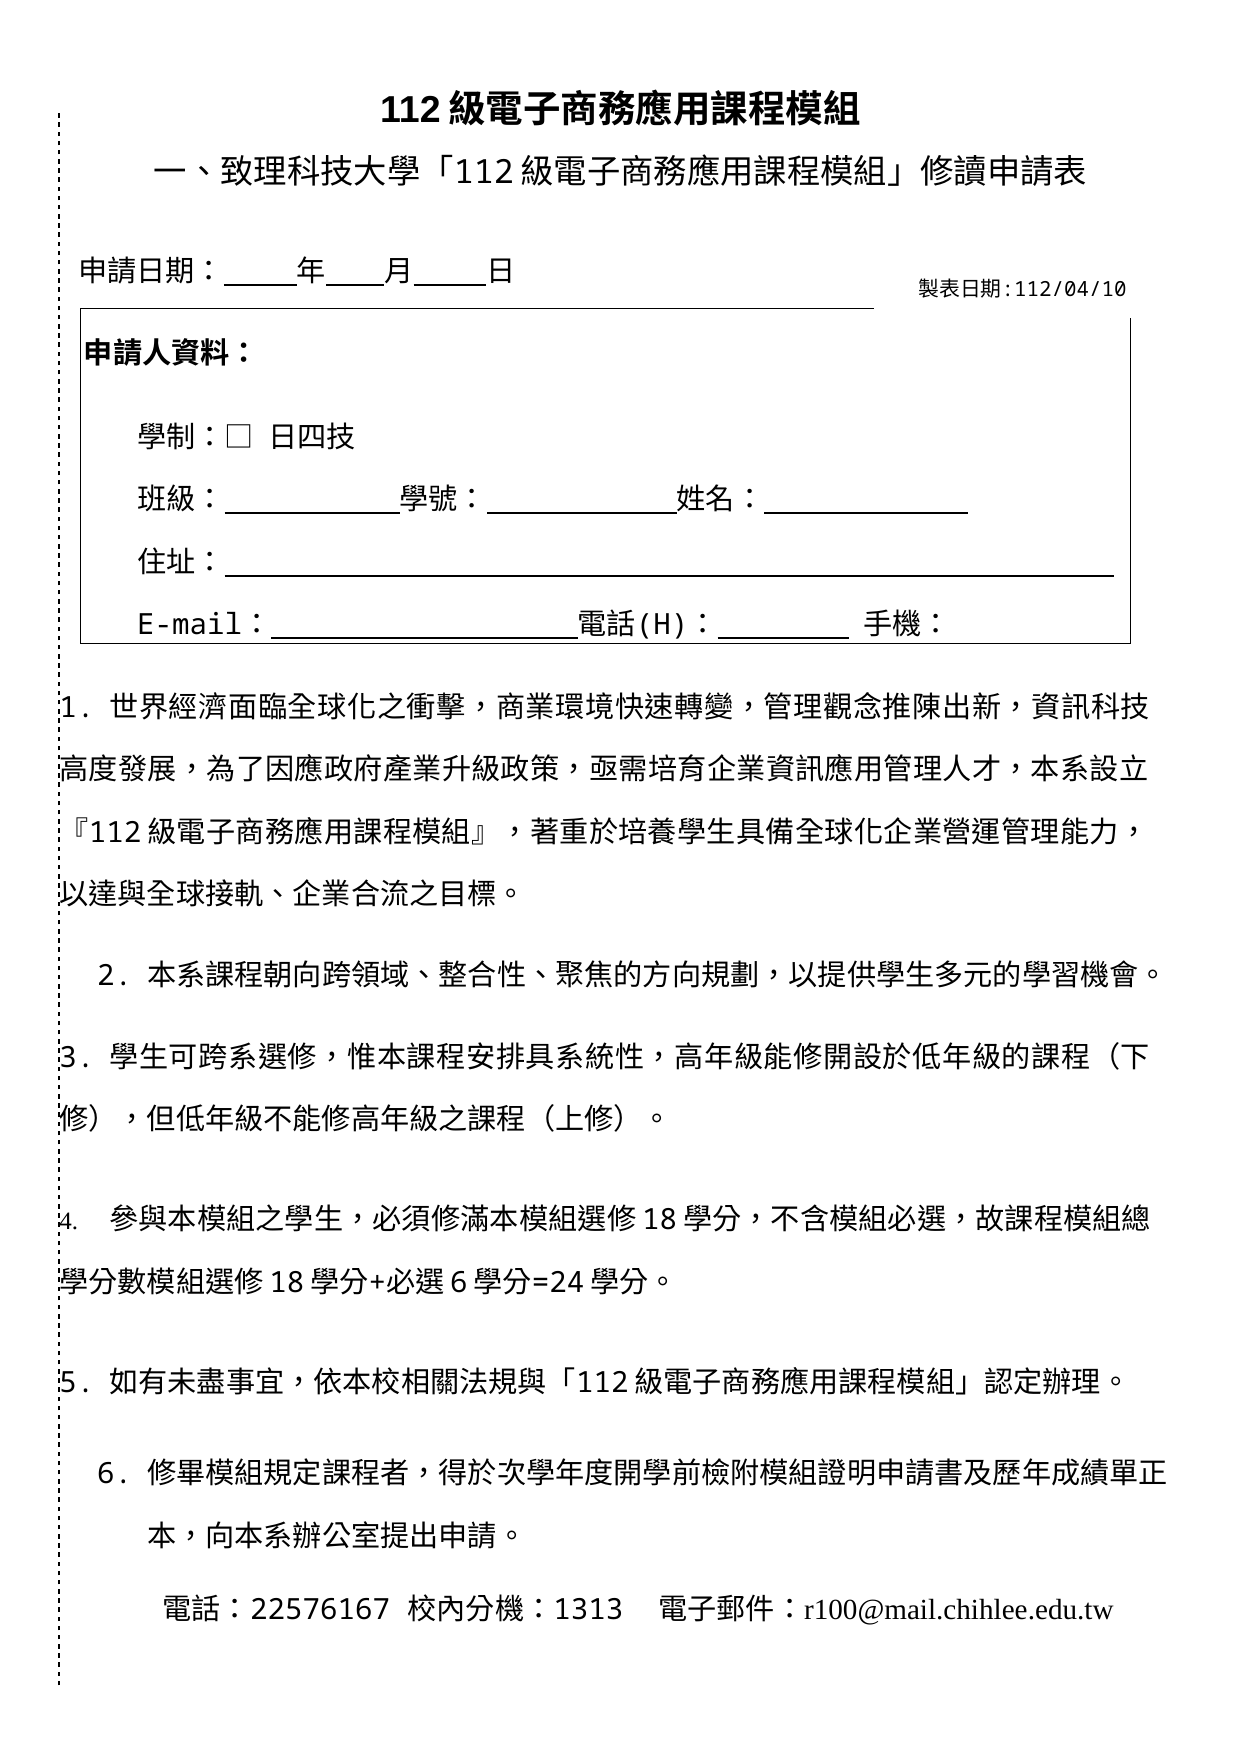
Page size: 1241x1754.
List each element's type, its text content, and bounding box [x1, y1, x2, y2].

list 修畢模組規定課程者，得於次學年度開學前檢附模組證明申請書及歷年成績單正本，向本系辦公室提出申請。 [97, 1429, 1181, 1554]
text 申請日期： 年 月 日 [59, 227, 1181, 289]
list 參與本模組之學生，必須修滿本模組選修18學分，不含模組必選，故課程模組總學分數模組選修18學分+必選6學分=24學分。 [59, 1175, 1151, 1300]
list 本系課程朝向跨領域、整合性、聚焦的方向規劃，以提供學生多元的學習機會。 [97, 931, 1181, 994]
list 學生可跨系選修，惟本課程安排具系統性，高年級能修開設於低年級的課程（下修），但低年級不能修高年級之課程（上修）。 [59, 1013, 1151, 1138]
list 如有未盡事宜，依本校相關法規與「112級電子商務應用課程模組」認定辦理。 [59, 1338, 1151, 1400]
text 112級電子商務應用課程模組 [59, 64, 1181, 127]
list 世界經濟面臨全球化之衝擊，商業環境快速轉變，管理觀念推陳出新，資訊科技高度發展，為了因應政府產業升級政策，亟需培育企業資訊應用管理人才，本系設立『112級電子商務應用課程模組』，著重於培養學生具備全球化企業營運管理能力，以達與全球接軌、企業合流之目標。 [59, 663, 1151, 913]
table_header 申請人資料： 學制：□ 日四技 班級： 學號： 姓名： 住址： E-mail： 電話(H)： 手機： [81, 265, 1141, 643]
text 一、致理科技大學「112級電子商務應用課程模組」修讀申請表 [59, 127, 1181, 189]
text 電話：22576167 校內分機：1313 電子郵件：r100@mail.chihlee.edu.tw [59, 1565, 1181, 1627]
